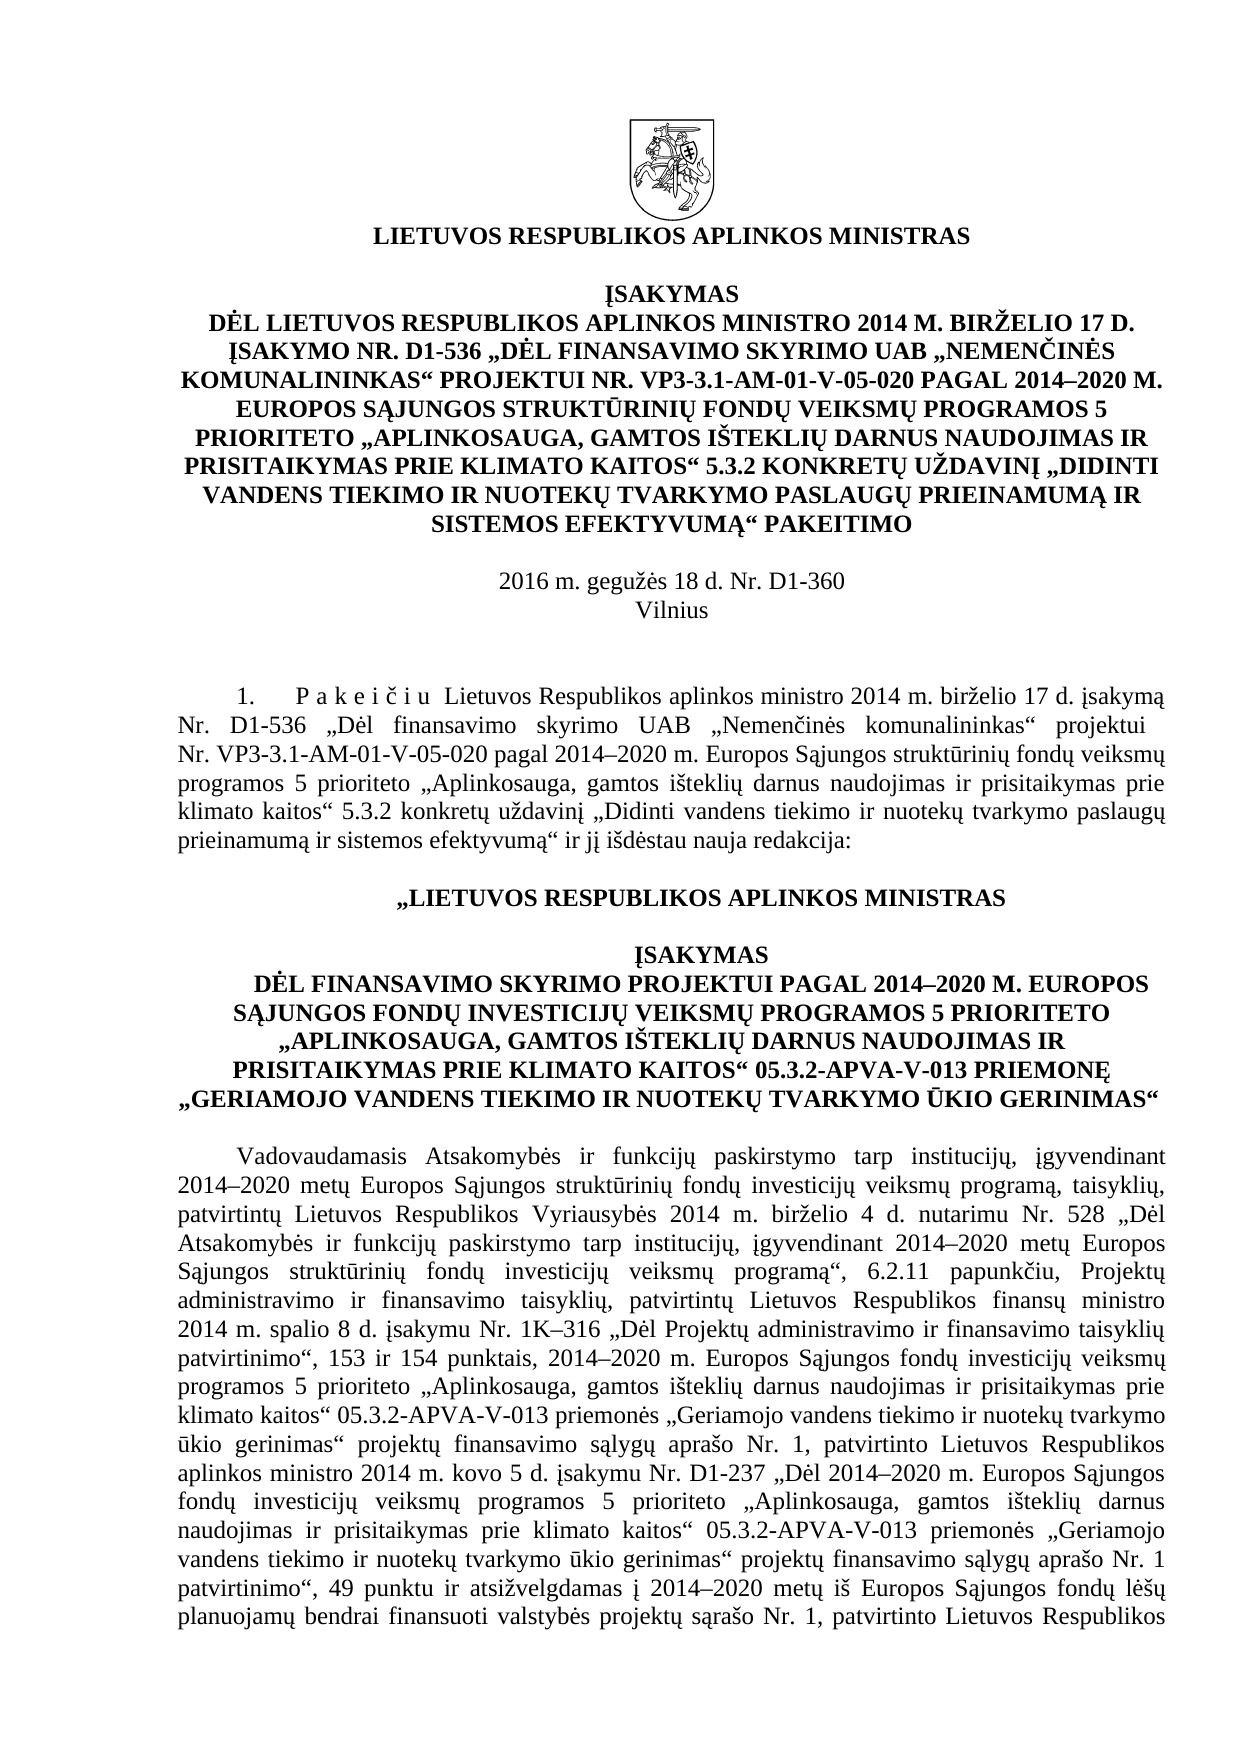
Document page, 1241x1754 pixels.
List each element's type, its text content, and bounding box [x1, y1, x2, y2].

text ĮSAKYMAS [177, 279, 1166, 308]
text DĖL FINANSAVIMO SKYRIMO PROJEKTUI PAGAL 2014–2020 M. EUROPOS SĄJUNGOS FONDŲ INVESTICIJŲ VEIKSMŲ PROGRAMOS 5 PRIORITETO „APLINKOSAUGA, GAMTOS IŠTEKLIŲ DARNUS NAUDOJIMAS IR PRISITAIKYMAS PRIE KLIMATO KAITOS“ 05.3.2-APVA-V-013 PRIEMONĘ „GERIAMOJO VANDENS TIEKIMO IR NUOTEKŲ TVARKYMO ŪKIO GERINIMAS“ [177, 969, 1166, 1113]
text 2016 m. gegužės 18 d. Nr. D1-360 [177, 566, 1166, 595]
text Vadovaudamasis Atsakomybės ir funkcijų paskirstymo tarp institucijų, įgyvendinant 2014–2020 metų Europos Sąjungos struktūrinių fondų investicijų veiksmų programą, taisyklių, patvirtintų Lietuvos Respublikos Vyriausybės 2014 m. birželio 4 d. nutarimu Nr. 528 „Dėl Atsakomybės ir funkcijų paskirstymo tarp institucijų, įgyvendinant 2014–2020 metų Europos Sąjungos struktūrinių fondų investicijų veiksmų programą“, 6.2.11 papunkčiu, Projektų administravimo ir finansavimo taisyklių, patvirtintų Lietuvos Respublikos finansų ministro 2014 m. spalio 8 d. įsakymu Nr. 1K–316 „Dėl Projektų administravimo ir finansavimo taisyklių patvirtinimo“, 153 ir 154 punktais, 2014–2020 m. Europos Sąjungos fondų investicijų veiksmų programos 5 prioriteto „Aplinkosauga, gamtos išteklių darnus naudojimas ir prisitaikymas prie klimato kaitos“ 05.3.2-APVA-V-013 priemonės „Geriamojo vandens tiekimo ir nuotekų tvarkymo ūkio gerinimas“ projektų finansavimo sąlygų aprašo Nr. 1, patvirtinto Lietuvos Respublikos aplinkos ministro 2014 m. kovo 5 d. įsakymu Nr. D1-237 „Dėl 2014–2020 m. Europos Sąjungos fondų investicijų veiksmų programos 5 prioriteto „Aplinkosauga, gamtos išteklių darnus naudojimas ir prisitaikymas prie klimato kaitos“ 05.3.2-APVA-V-013 priemonės „Geriamojo vandens tiekimo ir nuotekų tvarkymo ūkio gerinimas“ projektų finansavimo sąlygų aprašo Nr. 1 patvirtinimo“, 49 punktu ir atsižvelgdamas į 2014–2020 metų iš Europos Sąjungos fondų lėšų planuojamų bendrai finansuoti valstybės projektų sąrašo Nr. 1, patvirtinto Lietuvos Respublikos [177, 1141, 1166, 1630]
text Vilnius [177, 595, 1166, 624]
text ĮSAKYMAS [177, 940, 1166, 969]
text 1. P a k e i č i u Lietuvos Respublikos aplinkos ministro 2014 m. birželio 17 d. įsakymą Nr. D1-536 „Dėl finansavimo skyrimo UAB „Nemenčinės komunalininkas“ projektui Nr. VP3-3.1-AM-01-V-05-020 pagal 2014–2020 m. Europos Sąjungos struktūrinių fondų veiksmų programos 5 prioriteto „Aplinkosauga, gamtos išteklių darnus naudojimas ir prisitaikymas prie klimato kaitos“ 5.3.2 konkretų uždavinį „Didinti vandens tiekimo ir nuotekų tvarkymo paslaugų prieinamumą ir sistemos efektyvumą“ ir jį išdėstau nauja redakcija: [177, 681, 1166, 854]
text LIETUVOS RESPUBLIKOS APLINKOS MINISTRAS [177, 221, 1166, 250]
text „LIETUVOS RESPUBLIKOS APLINKOS MINISTRAS [177, 883, 1166, 911]
text DĖL LIETUVOS RESPUBLIKOS APLINKOS MINISTRO 2014 M. BIRŽELIO 17 D. ĮSAKYMO NR. D1-536 „DĖL FINANSAVIMO SKYRIMO UAB „NEMENČINĖS KOMUNALININKAS“ PROJEKTUI NR. VP3-3.1-AM-01-V-05-020 PAGAL 2014–2020 M. EUROPOS SĄJUNGOS STRUKTŪRINIŲ FONDŲ VEIKSMŲ PROGRAMOS 5 PRIORITETO „APLINKOSAUGA, GAMTOS IŠTEKLIŲ DARNUS NAUDOJIMAS IR PRISITAIKYMAS PRIE KLIMATO KAITOS“ 5.3.2 KONKRETŲ UŽDAVINĮ „DIDINTI VANDENS TIEKIMO IR NUOTEKŲ TVARKYMO PASLAUGŲ PRIEINAMUMĄ IR SISTEMOS EFEKTYVUMĄ“ PAKEITIMO [177, 308, 1166, 538]
